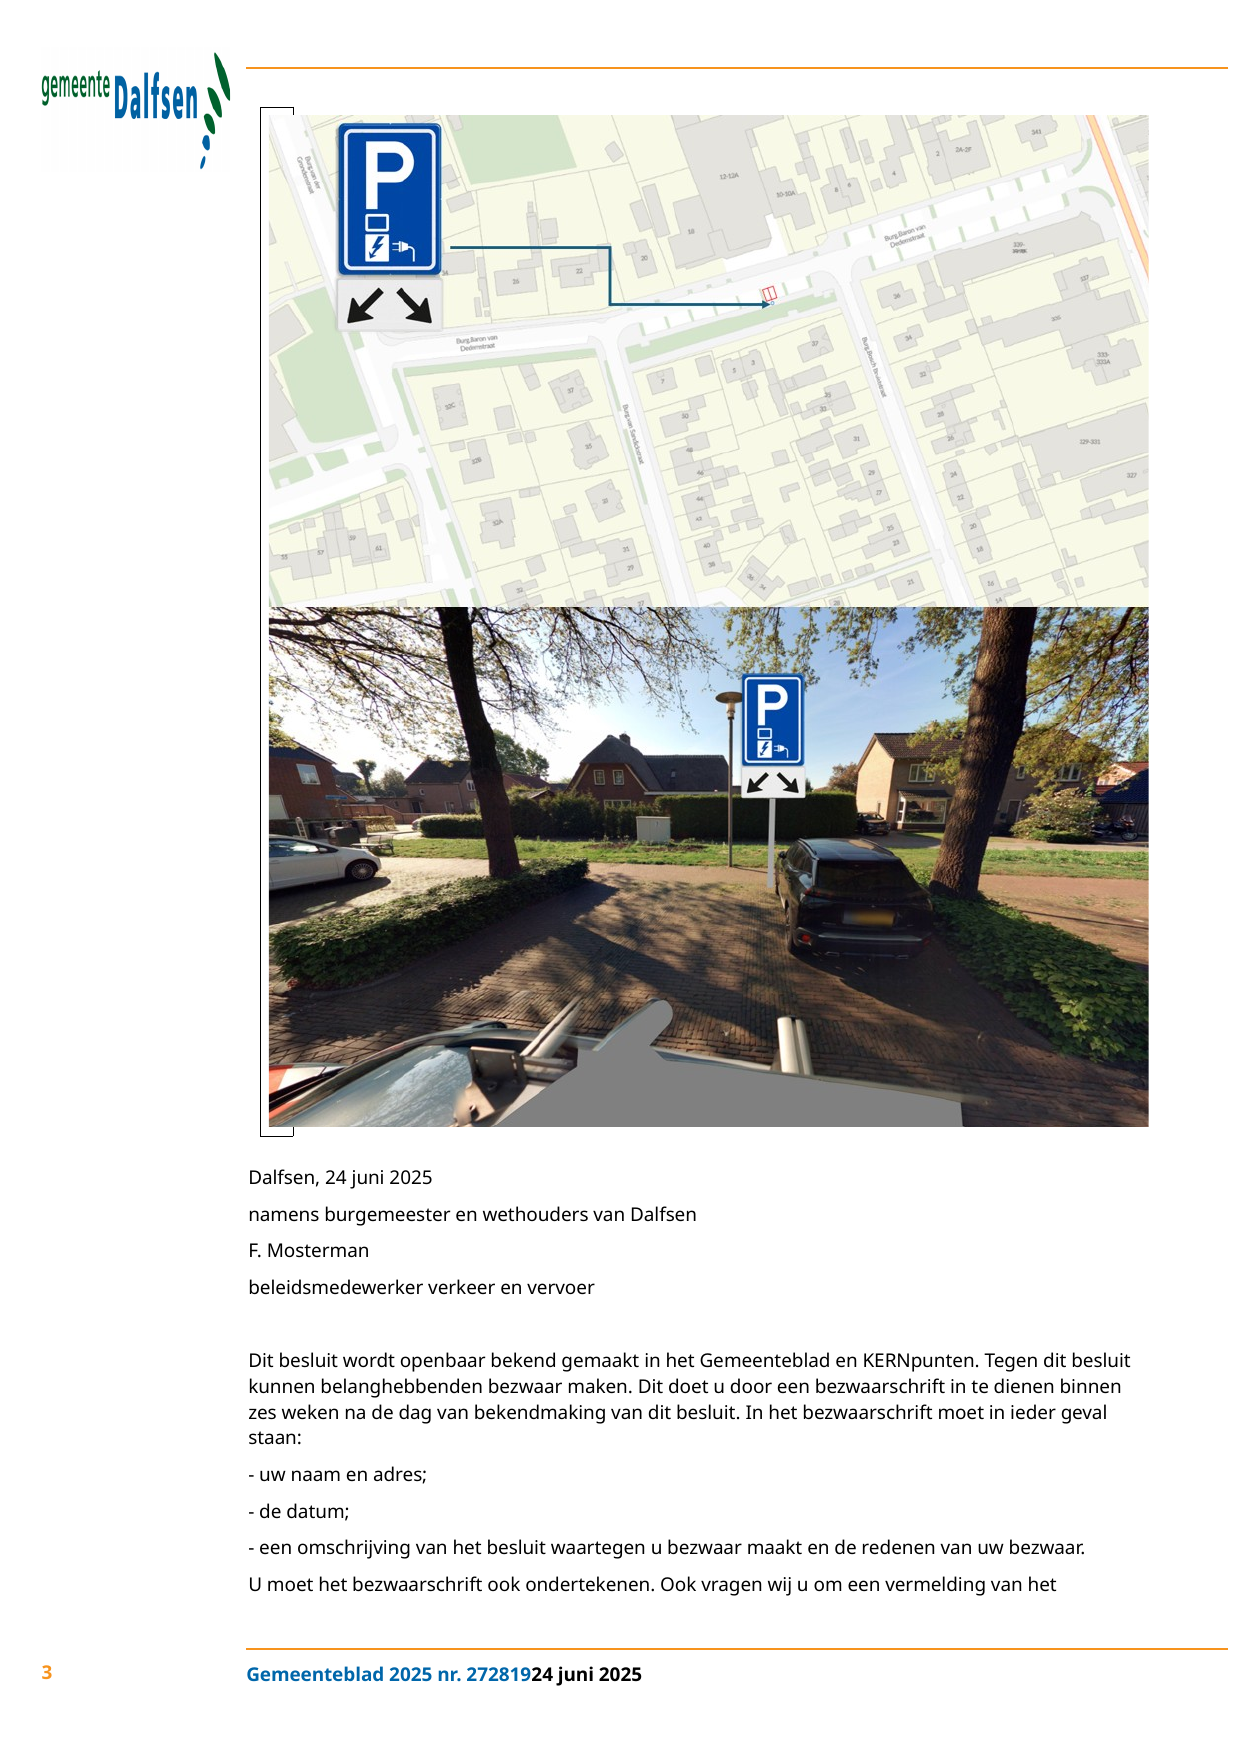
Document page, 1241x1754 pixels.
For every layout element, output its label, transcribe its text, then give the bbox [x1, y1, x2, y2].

text - een omschrijving van het besluit waartegen u bezwaar maakt en de redenen van uw bezwaar. [248, 1534, 1152, 1560]
text - de datum; [248, 1498, 1152, 1524]
picture [268, 115, 1149, 1127]
text - uw naam en adres; [248, 1461, 1152, 1487]
text namens burgemeester en wethouders van Dalfsen [248, 1201, 1152, 1226]
text F. Mosterman [248, 1237, 1152, 1263]
picture [41, 47, 231, 172]
text beleidsmedewerker verkeer en vervoer [248, 1274, 1152, 1300]
text Dit besluit wordt openbaar bekend gemaakt in het Gemeenteblad en KERNpunten. Tegen dit besluit kunnen belanghebbenden bezwaar maken. Dit doet u door een bezwaarschrift in te dienen binnen zes weken na de dag van bekendmaking van dit besluit. In het bezwaarschrift moet in ieder geval staan: [248, 1347, 1152, 1450]
text Dalfsen, 24 juni 2025 [248, 1164, 1152, 1190]
text U moet het bezwaarschrift ook ondertekenen. Ook vragen wij u om een vermelding van het [248, 1571, 1152, 1597]
